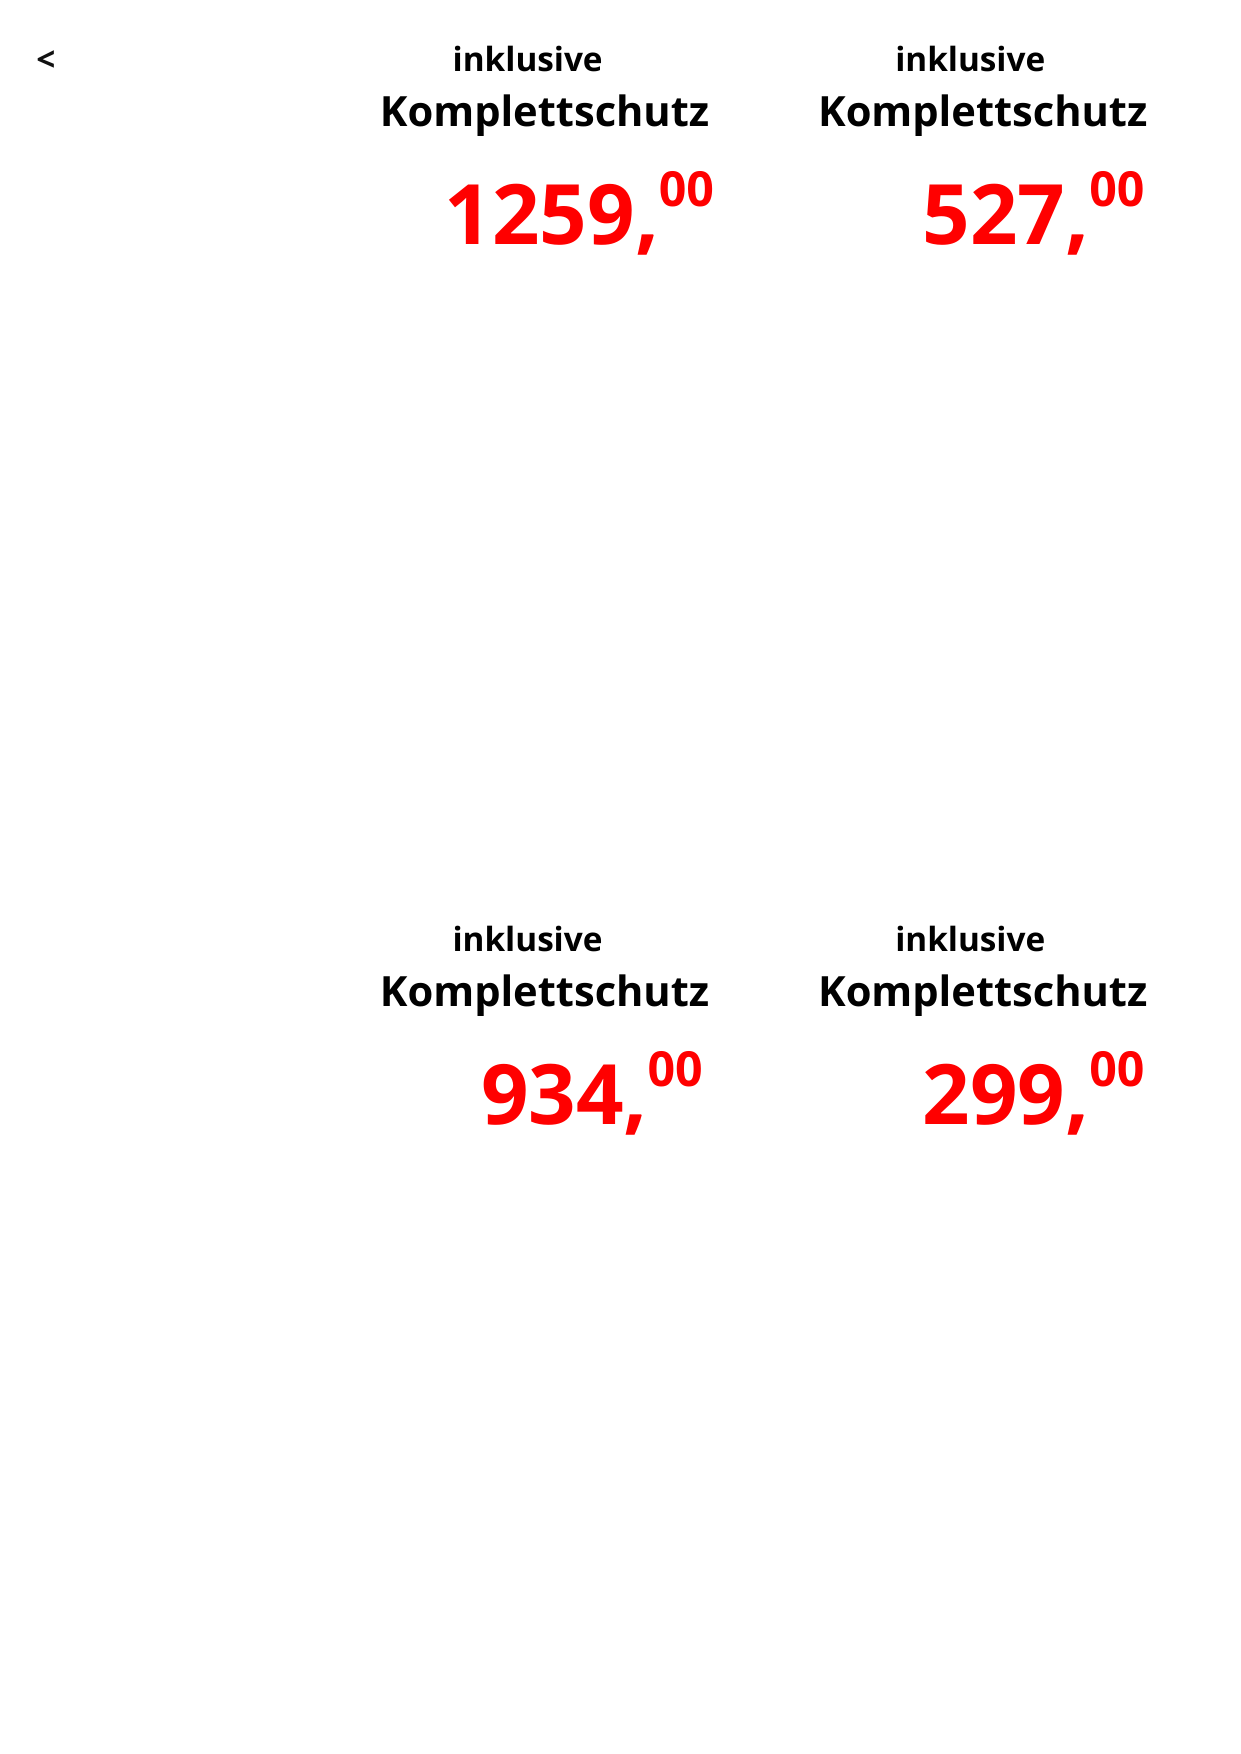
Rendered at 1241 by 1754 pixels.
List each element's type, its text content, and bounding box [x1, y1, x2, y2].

text 1259,00 527,00 [36, 155, 1204, 269]
text 934,00 299,00 [36, 1035, 1204, 1149]
text Komplettschutz Komplettschutz [36, 81, 1204, 138]
text Komplettschutz Komplettschutz [36, 961, 1204, 1018]
text inklusive inklusive [36, 916, 1204, 961]
text < inklusive inklusive [36, 36, 1204, 81]
